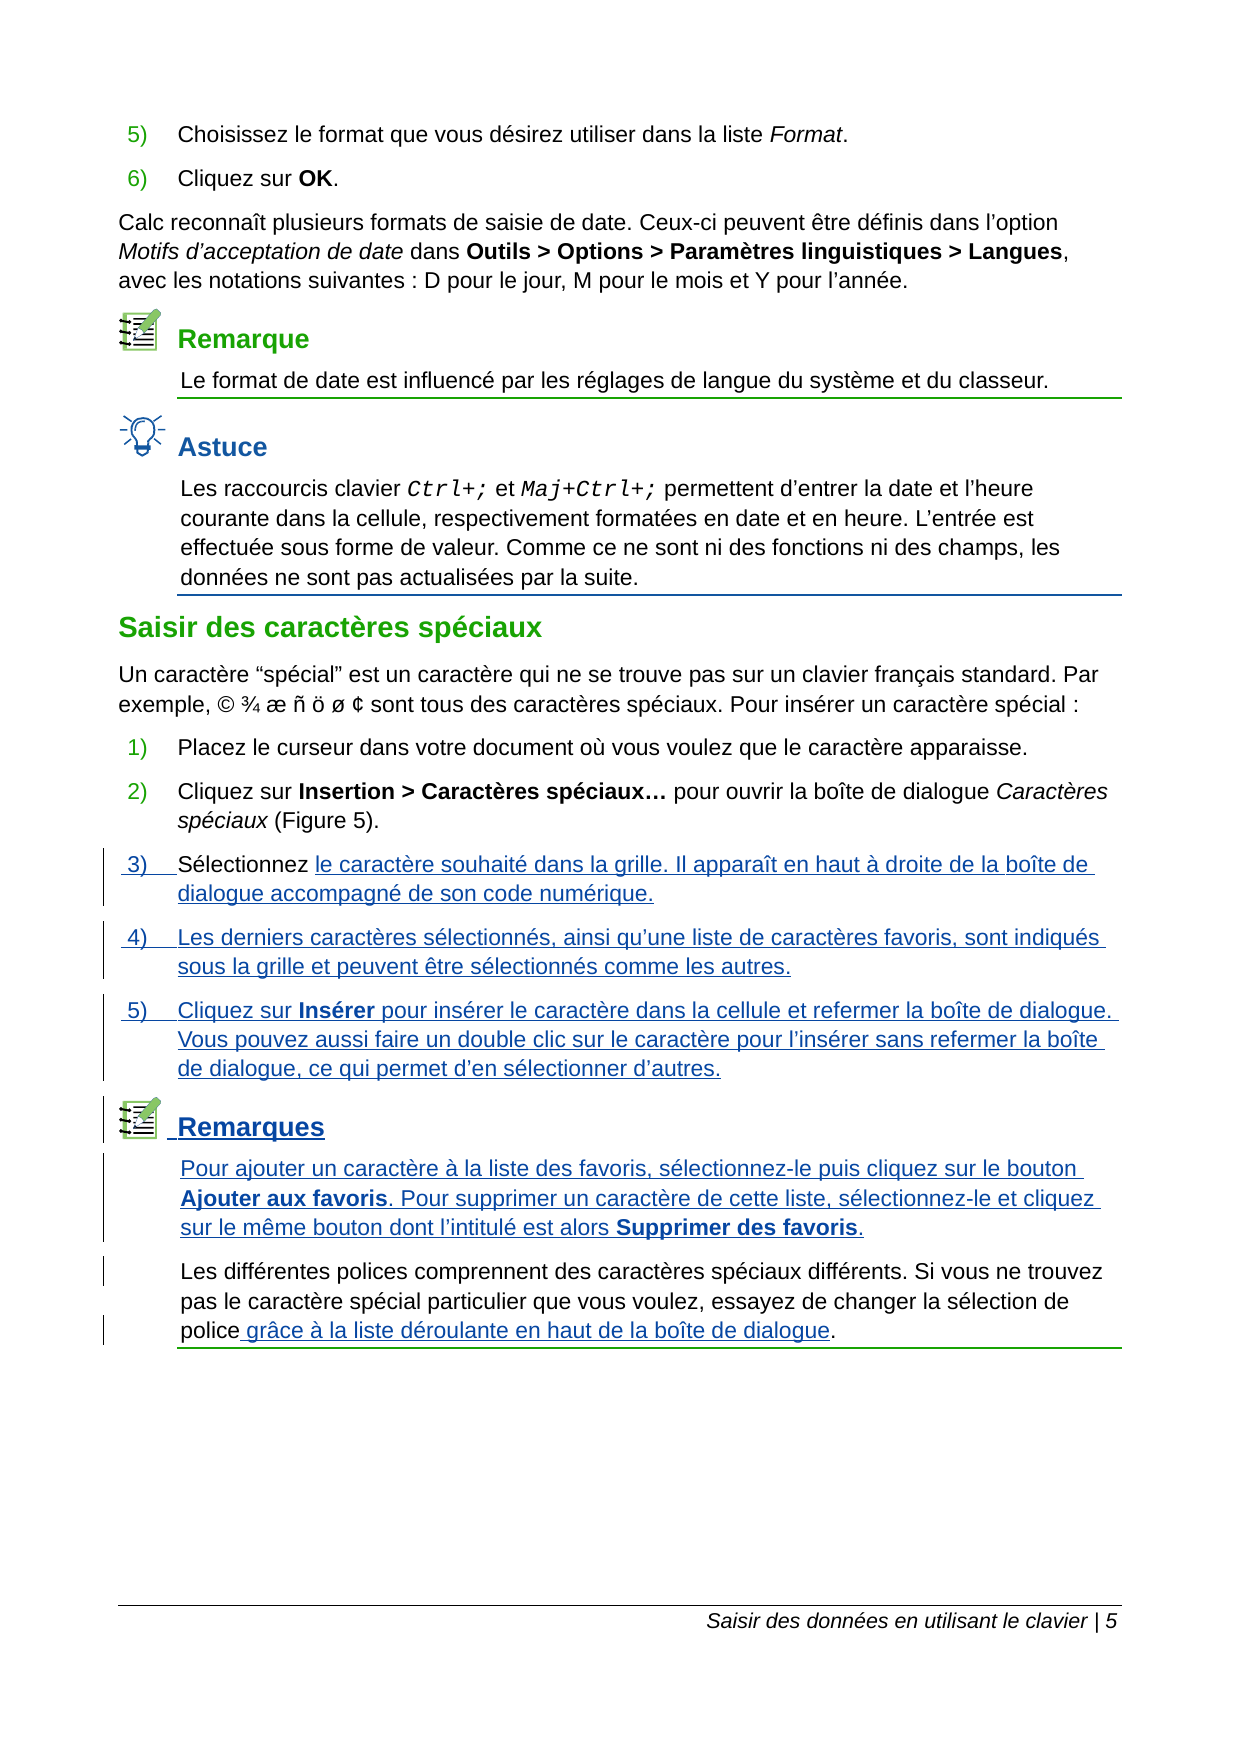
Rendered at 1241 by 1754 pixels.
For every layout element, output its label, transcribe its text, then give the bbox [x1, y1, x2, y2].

text Pour ajouter un caractère à la liste des favoris, sélectionnez-le puis cliquez sur le bouton Ajouter aux favoris. Pour supprimer un caractère de cette liste, sélectionnez-le et cliquez sur le même bouton dont l’intitulé est alors Supprimer des favoris. [177, 1150, 1122, 1242]
list Placez le curseur dans votre document où vous voulez que le caractère apparaisse. [148, 731, 1122, 761]
list Cliquez sur OK. [148, 162, 1122, 191]
list Remarque [118, 308, 1122, 354]
text Un caractère “spécial” est un caractère qui ne se trouve pas sur un clavier français standard. Par exemple, © ¾ æ ñ ö ø ¢ sont tous des caractères spéciaux. Pour insérer un caractère spécial : [118, 658, 1122, 717]
list Cliquez sur Insérer pour insérer le caractère dans la cellule et refermer la boîte de dialogue. Vous pouvez aussi faire un double clic sur le caractère pour l’insérer sans refermer la boîte de dialogue, ce qui permet d’en sélectionner d’autres. [148, 994, 1122, 1081]
text Les raccourcis clavier Ctrl+; et Maj+Ctrl+; permettent d’entrer la date et l’heure courante dans la cellule, respectivement formatées en date et en heure. L’entrée est effectuée sous forme de valeur. Comme ce ne sont ni des fonctions ni des champs, les données ne sont pas actualisées par la suite. [177, 470, 1122, 594]
list Les derniers caractères sélectionnés, ainsi qu’une liste de caractères favoris, sont indiqués sous la grille et peuvent être sélectionnés comme les autres. [148, 921, 1122, 979]
text Les différentes polices comprennent des caractères spéciaux différents. Si vous ne trouvez pas le caractère spécial particulier que vous voulez, essayez de changer la sélection de police grâce à la liste déroulante en haut de la boîte de dialogue. [177, 1253, 1122, 1347]
list Sélectionnez le caractère souhaité dans la grille. Il apparaît en haut à droite de la boîte de dialogue accompagné de son code numérique. [148, 848, 1122, 906]
list Cliquez sur Insertion > Caractères spéciaux… pour ouvrir la boîte de dialogue Caractères spéciaux (Figure 5). [148, 775, 1122, 833]
list Astuce [118, 414, 1122, 462]
subtitle Saisir des caractères spéciaux [118, 610, 1122, 644]
list Choisissez le format que vous désirez utiliser dans la liste Format. [148, 118, 1122, 147]
list Remarques [118, 1096, 1122, 1142]
text Le format de date est influencé par les réglages de langue du système et du classeur. [177, 362, 1122, 397]
text Calc reconnaît plusieurs formats de saisie de date. Ceux-ci peuvent être définis dans l’option Motifs d’acceptation de date dans Outils > Options > Paramètres linguistiques > Langues, avec les notations suivantes : D pour le jour, M pour le mois et Y pour l’année. [118, 206, 1122, 293]
